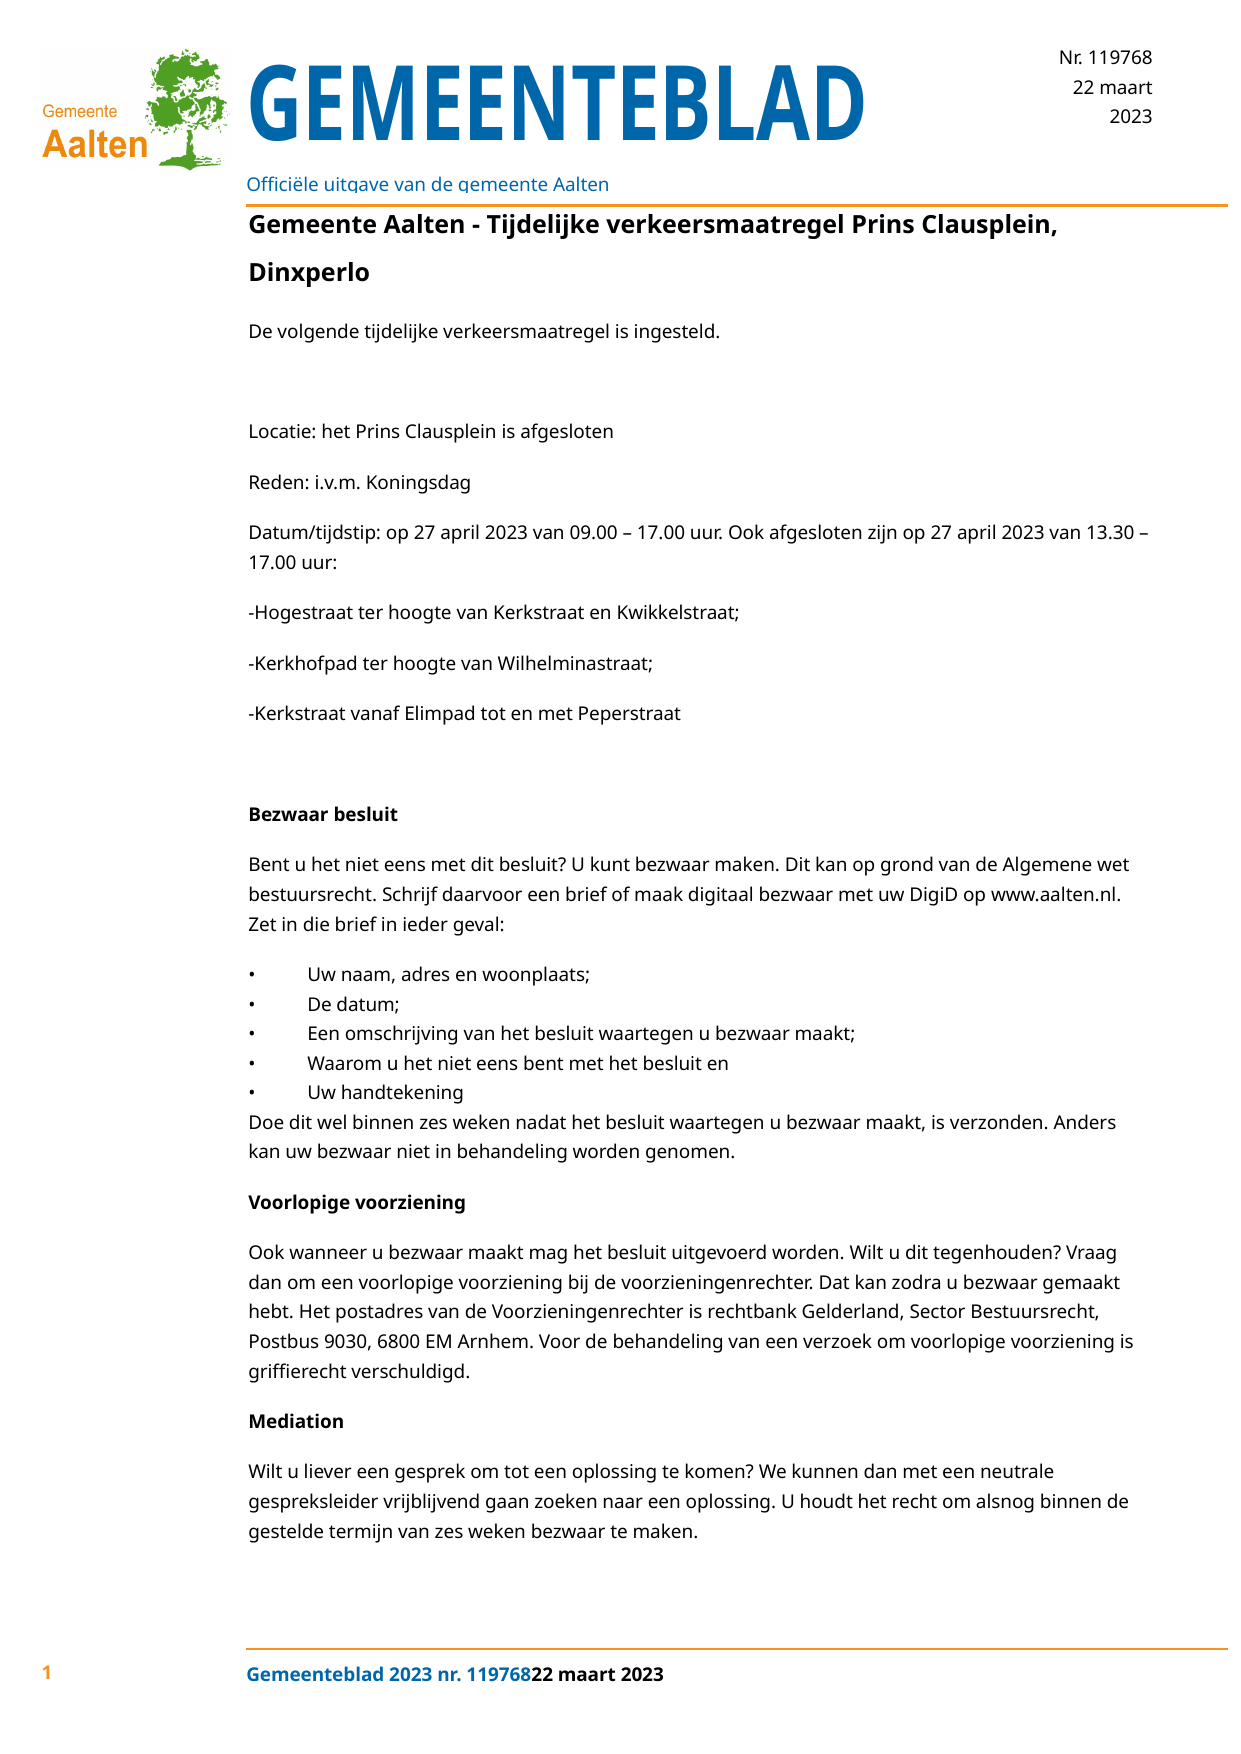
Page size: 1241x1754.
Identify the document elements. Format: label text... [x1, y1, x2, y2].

list Waarom u het niet eens bent met het besluit en [248, 1050, 1152, 1076]
list Uw naam, adres en woonplaats; [248, 961, 1152, 987]
text Datum/tijdstip: op 27 april 2023 van 09.00 – 17.00 uur. Ook afgesloten zijn op 27 april 2023 van 13.30 – 17.00 uur: [248, 519, 1152, 575]
text Bent u het niet eens met dit besluit? U kunt bezwaar maken. Dit kan op grond van de Algemene wet bestuursrecht. Schrijf daarvoor een brief of maak digitaal bezwaar met uw DigiD op www.aalten.nl. Zet in die brief in ieder geval: [248, 852, 1152, 937]
text -Kerkstraat vanaf Elimpad tot en met Peperstraat [248, 700, 1152, 726]
text -Kerkhofpad ter hoogte van Wilhelminastraat; [248, 650, 1152, 676]
text Wilt u liever een gesprek om tot een oplossing te komen? We kunnen dan met een neutrale gespreksleider vrijblijvend gaan zoeken naar een oplossing. U houdt het recht om alsnog binnen de gestelde termijn van zes weken bezwaar te maken. [248, 1459, 1152, 1544]
list Uw handtekening [248, 1079, 1152, 1105]
text De volgende tijdelijke verkeersmaatregel is ingesteld. [248, 318, 1152, 344]
text Voorlopige voorziening [248, 1189, 1152, 1215]
text Ook wanneer u bezwaar maakt mag het besluit uitgevoerd worden. Wilt u dit tegenhouden? Vraag dan om een voorlopige voorziening bij de voorzieningenrechter. Dat kan zodra u bezwaar gemaakt hebt. Het postadres van de Voorzieningenrechter is rechtbank Gelderland, Sector Bestuursrecht, Postbus 9030, 6800 EM Arnhem. Voor de behandeling van een verzoek om voorlopige voorziening is griffierecht verschuldigd. [248, 1239, 1152, 1384]
text Reden: i.v.m. Koningsdag [248, 469, 1152, 495]
text Gemeente Aalten - Tijdelijke verkeersmaatregel Prins Clausplein, Dinxperlo [248, 207, 1152, 288]
text -Hogestraat ter hoogte van Kerkstraat en Kwikkelstraat; [248, 599, 1152, 625]
list Een omschrijving van het besluit waartegen u bezwaar maakt; [248, 1020, 1152, 1046]
list De datum; [248, 991, 1152, 1017]
text Doe dit wel binnen zes weken nadat het besluit waartegen u bezwaar maakt, is verzonden. Anders kan uw bezwaar niet in behandeling worden genomen. [248, 1109, 1152, 1164]
text Locatie: het Prins Clausplein is afgesloten [248, 419, 1152, 444]
text Bezwaar besluit [248, 801, 1152, 827]
text Mediation [248, 1408, 1152, 1434]
picture [41, 47, 231, 172]
